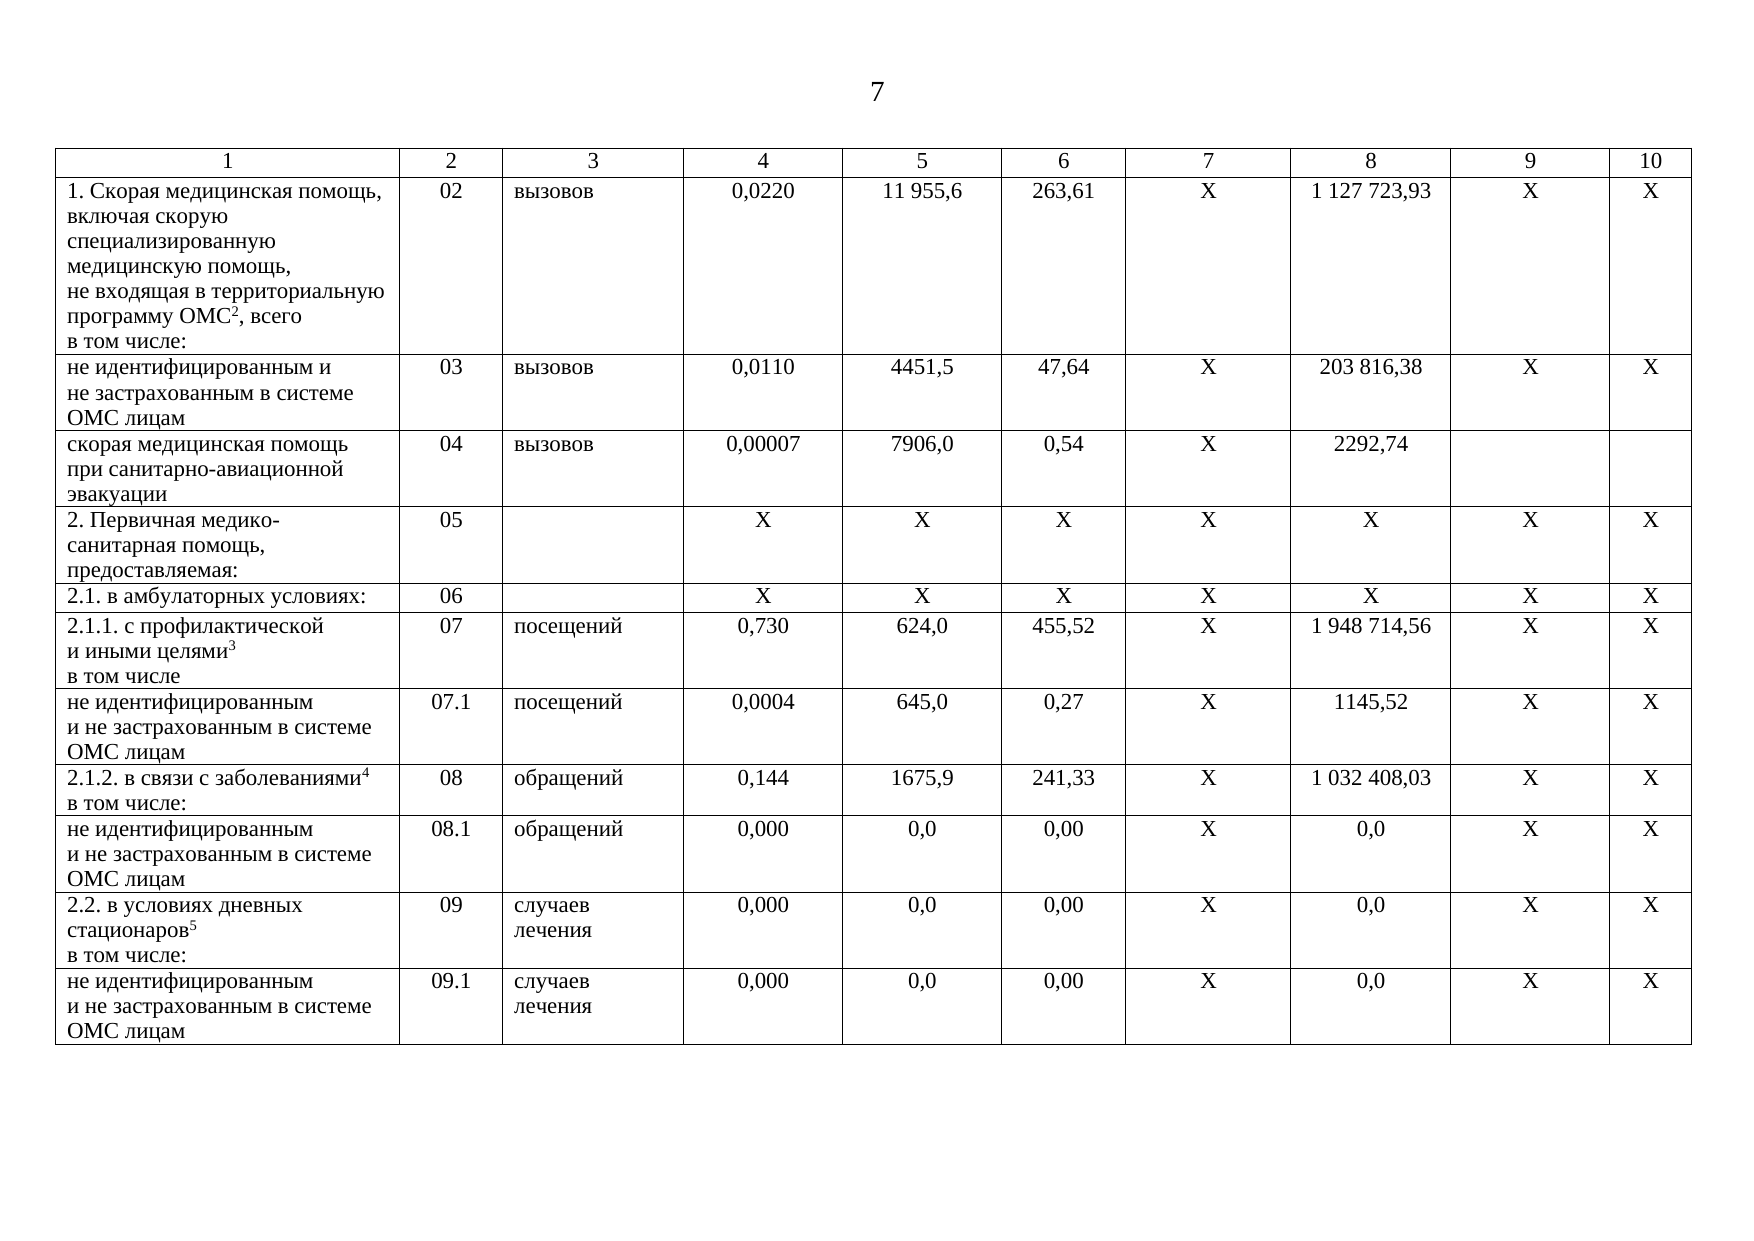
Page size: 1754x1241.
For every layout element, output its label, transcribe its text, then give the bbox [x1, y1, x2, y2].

table_header 1 [56, 149, 399, 177]
table_cell X [1610, 969, 1691, 1044]
table_cell 0,730 [684, 613, 842, 688]
table_cell 0,0 [1291, 893, 1450, 968]
table_cell 03 [400, 355, 502, 430]
table_cell [1610, 431, 1691, 506]
table_cell 645,0 [843, 689, 1001, 764]
table_cell X [1610, 355, 1691, 430]
table_cell X [1610, 893, 1691, 968]
table_cell [503, 507, 683, 582]
table_cell 0,144 [684, 765, 842, 815]
table_cell 0,0 [843, 893, 1001, 968]
table_cell 0,0 [843, 969, 1001, 1044]
table_cell 2.1.1. с профилактической и иными целями3 в том числе [56, 613, 399, 688]
table_cell 0,000 [684, 893, 842, 968]
table_cell вызовов [503, 355, 683, 430]
table_header 8 [1291, 149, 1450, 177]
table_cell X [843, 584, 1001, 612]
table_cell 2292,74 [1291, 431, 1450, 506]
table_cell X [1451, 816, 1609, 892]
table_cell 2.1. в амбулаторных условиях: [56, 584, 399, 612]
table_cell X [1126, 765, 1290, 815]
table_cell 2.1.2. в связи с заболеваниями4 в том числе: [56, 765, 399, 815]
table_cell посещений [503, 689, 683, 764]
table_cell X [1451, 689, 1609, 764]
table_cell посещений [503, 613, 683, 688]
table_cell 0,0110 [684, 355, 842, 430]
table_cell X [1126, 178, 1290, 354]
table_cell не идентифицированным и не застрахованным в системе ОМС лицам [56, 816, 399, 892]
table_cell 08.1 [400, 816, 502, 892]
table_cell X [1126, 507, 1290, 582]
table_cell X [1126, 355, 1290, 430]
table_cell 0,0220 [684, 178, 842, 354]
table_cell X [1451, 613, 1609, 688]
table_cell X [1126, 431, 1290, 506]
table_cell X [1126, 969, 1290, 1044]
table_cell обращений [503, 816, 683, 892]
table_cell случаев лечения [503, 893, 683, 968]
table_cell 47,64 [1002, 355, 1125, 430]
table_cell скорая медицинская помощь при санитарно-авиационной эвакуации [56, 431, 399, 506]
table_cell 0,54 [1002, 431, 1125, 506]
table_cell 263,61 [1002, 178, 1125, 354]
table_cell X [1002, 584, 1125, 612]
table_header 10 [1610, 149, 1691, 177]
table_cell 02 [400, 178, 502, 354]
table_cell 1. Скорая медицинская помощь, включая скорую специализированную медицинскую помощь, не входящая в территориальную программу ОМС2, всего в том числе: [56, 178, 399, 354]
table_cell 05 [400, 507, 502, 582]
table_cell X [1451, 178, 1609, 354]
table_cell 09.1 [400, 969, 502, 1044]
table_cell 455,52 [1002, 613, 1125, 688]
table_cell X [1451, 584, 1609, 612]
table_cell 0,0 [1291, 816, 1450, 892]
table_cell 07.1 [400, 689, 502, 764]
table_cell [1451, 431, 1609, 506]
table_cell X [1002, 507, 1125, 582]
table_cell 08 [400, 765, 502, 815]
table_cell X [1610, 584, 1691, 612]
table_cell X [1451, 355, 1609, 430]
table_header 7 [1126, 149, 1290, 177]
table_cell 1675,9 [843, 765, 1001, 815]
table_header 3 [503, 149, 683, 177]
table_cell X [843, 507, 1001, 582]
table_cell 0,0004 [684, 689, 842, 764]
table_cell [503, 584, 683, 612]
table_cell 0,00 [1002, 816, 1125, 892]
table_cell X [684, 584, 842, 612]
table_cell не идентифицированным и не застрахованным в системе ОМС лицам [56, 355, 399, 430]
table_cell X [1451, 507, 1609, 582]
table_cell X [1451, 765, 1609, 815]
table_cell не идентифицированным и не застрахованным в системе ОМС лицам [56, 969, 399, 1044]
table_cell 0,0 [1291, 969, 1450, 1044]
table_cell 241,33 [1002, 765, 1125, 815]
table_cell вызовов [503, 431, 683, 506]
table_cell X [1610, 613, 1691, 688]
table_header 2 [400, 149, 502, 177]
table_cell 2.2. в условиях дневных стационаров5 в том числе: [56, 893, 399, 968]
table_cell 1 948 714,56 [1291, 613, 1450, 688]
table_cell X [1291, 584, 1450, 612]
table_cell X [1610, 765, 1691, 815]
table_cell 0,000 [684, 969, 842, 1044]
table_cell X [1451, 893, 1609, 968]
table_cell 1 032 408,03 [1291, 765, 1450, 815]
table_cell 06 [400, 584, 502, 612]
table_cell 1 127 723,93 [1291, 178, 1450, 354]
table_cell X [1126, 584, 1290, 612]
table_header 4 [684, 149, 842, 177]
table_cell 0,0 [843, 816, 1001, 892]
table_header 9 [1451, 149, 1609, 177]
table_cell X [1126, 893, 1290, 968]
table_cell X [1451, 969, 1609, 1044]
table_cell X [1610, 689, 1691, 764]
table_cell X [1610, 178, 1691, 354]
table_cell X [1291, 507, 1450, 582]
table_cell 0,00 [1002, 893, 1125, 968]
table_header 6 [1002, 149, 1125, 177]
table_cell 07 [400, 613, 502, 688]
table_cell 11 955,6 [843, 178, 1001, 354]
table_cell случаев лечения [503, 969, 683, 1044]
table_cell не идентифицированным и не застрахованным в системе ОМС лицам [56, 689, 399, 764]
table_cell 0,27 [1002, 689, 1125, 764]
table_cell 1145,52 [1291, 689, 1450, 764]
table_cell X [684, 507, 842, 582]
table_cell 0,00007 [684, 431, 842, 506]
table_cell вызовов [503, 178, 683, 354]
table_cell 0,00 [1002, 969, 1125, 1044]
table_cell X [1126, 689, 1290, 764]
table_cell обращений [503, 765, 683, 815]
table_cell 7906,0 [843, 431, 1001, 506]
table_cell X [1610, 507, 1691, 582]
table_cell X [1126, 613, 1290, 688]
table_cell 4451,5 [843, 355, 1001, 430]
table_cell 2. Первичная медико-санитарная помощь, предоставляемая: [56, 507, 399, 582]
table_cell X [1126, 816, 1290, 892]
table_cell 04 [400, 431, 502, 506]
table_cell 624,0 [843, 613, 1001, 688]
table_header 5 [843, 149, 1001, 177]
table_cell X [1610, 816, 1691, 892]
table_cell 0,000 [684, 816, 842, 892]
table_cell 203 816,38 [1291, 355, 1450, 430]
table_cell 09 [400, 893, 502, 968]
